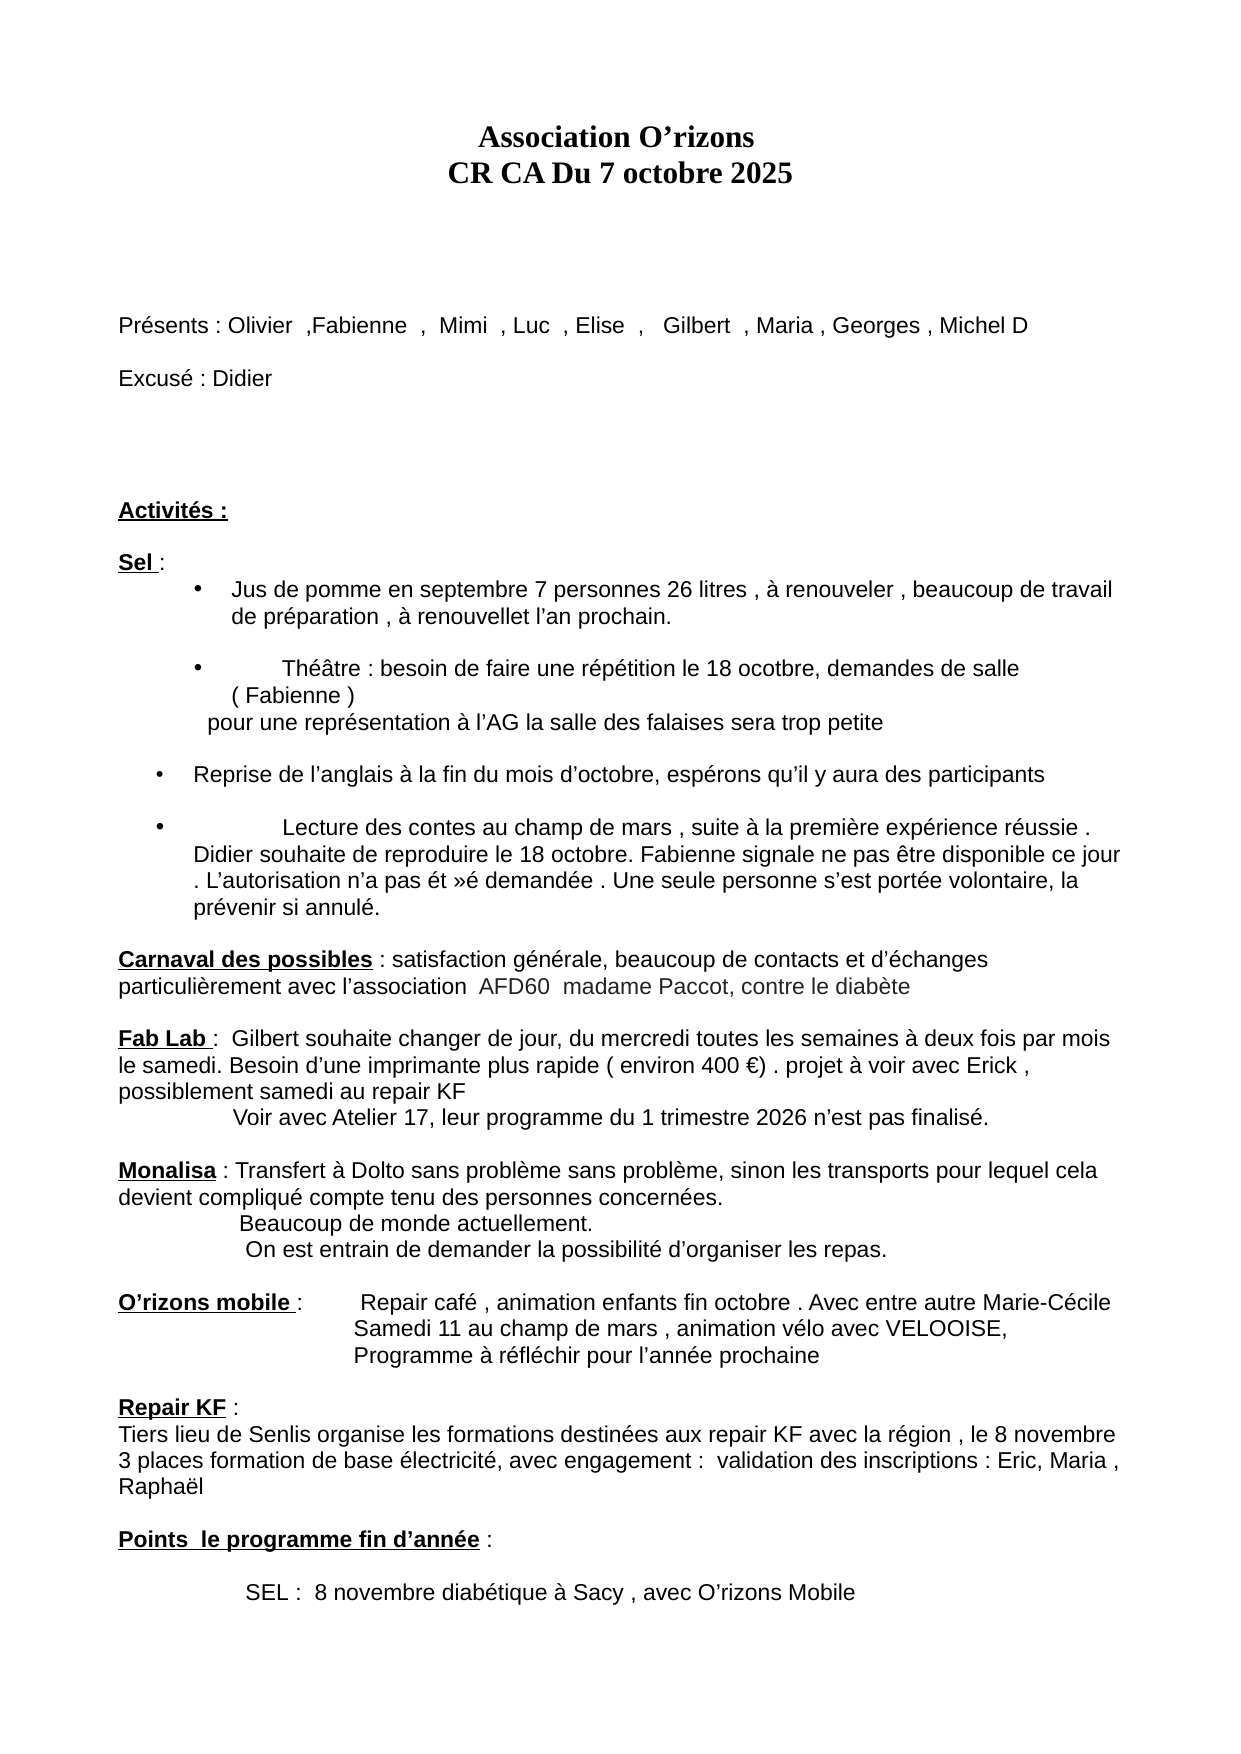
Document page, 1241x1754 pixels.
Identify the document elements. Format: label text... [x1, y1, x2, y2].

text Fab Lab : Gilbert souhaite changer de jour, du mercredi toutes les semaines à deux fois par mois le samedi. Besoin d’une imprimante plus rapide ( environ 400 €) . projet à voir avec Erick , possiblement samedi au repair KF [118, 1025, 1122, 1104]
text Carnaval des possibles : satisfaction générale, beaucoup de contacts et d’échanges particulièrement avec l’association AFD60 madame Paccot, contre le diabète [118, 946, 1122, 999]
text Programme à réfléchir pour l’année prochaine [118, 1342, 1122, 1368]
text Voir avec Atelier 17, leur programme du 1 trimestre 2026 n’est pas finalisé. [118, 1104, 1122, 1131]
text Présents : Olivier ,Fabienne , Mimi , Luc , Elise , Gilbert , Maria , Georges , Michel D [118, 312, 1122, 338]
text O’rizons mobile : Repair café , animation enfants fin octobre . Avec entre autre Marie-Cécile [118, 1289, 1122, 1315]
list Jus de pomme en septembre 7 personnes 26 litres , à renouveler , beaucoup de travail de préparation , à renouvellet l’an prochain. [194, 576, 1122, 629]
text Monalisa : Transfert à Dolto sans problème sans problème, sinon les transports pour lequel cela devient compliqué compte tenu des personnes concernées. [118, 1157, 1122, 1210]
text SEL : 8 novembre diabétique à Sacy , avec O’rizons Mobile [118, 1579, 1122, 1605]
text Activités : [118, 497, 1122, 523]
text Tiers lieu de Senlis organise les formations destinées aux repair KF avec la région , le 8 novembre 3 places formation de base électricité, avec engagement : validation des inscriptions : Eric, Maria , Raphaël [118, 1421, 1122, 1500]
text On est entrain de demander la possibilité d’organiser les repas. [118, 1236, 1122, 1262]
text Beaucoup de monde actuellement. [118, 1210, 1122, 1236]
text Points le programme fin d’année : [118, 1526, 1122, 1552]
text Repair KF : [118, 1394, 1122, 1421]
text Sel : [118, 549, 1122, 576]
text Samedi 11 au champ de mars , animation vélo avec VELOOISE, [118, 1315, 1122, 1342]
list Lecture des contes au champ de mars , suite à la première expérience réussie . Didier souhaite de reproduire le 18 octobre. Fabienne signale ne pas être disponible ce jour . L’autorisation n’a pas ét »é demandée . Une seule personne s’est portée volontaire, la prévenir si annulé. [156, 814, 1122, 920]
list Reprise de l’anglais à la fin du mois d’octobre, espérons qu’il y aura des participants [156, 761, 1122, 788]
text Association O’rizons [118, 118, 1122, 154]
list Théâtre : besoin de faire une répétition le 18 ocotbre, demandes de salle ( Fabienne ) [194, 655, 1122, 708]
text Excusé : Didier [118, 365, 1122, 391]
text pour une représentation à l’AG la salle des falaises sera trop petite [118, 708, 1122, 735]
text CR CA Du 7 octobre 2025 [118, 154, 1122, 190]
